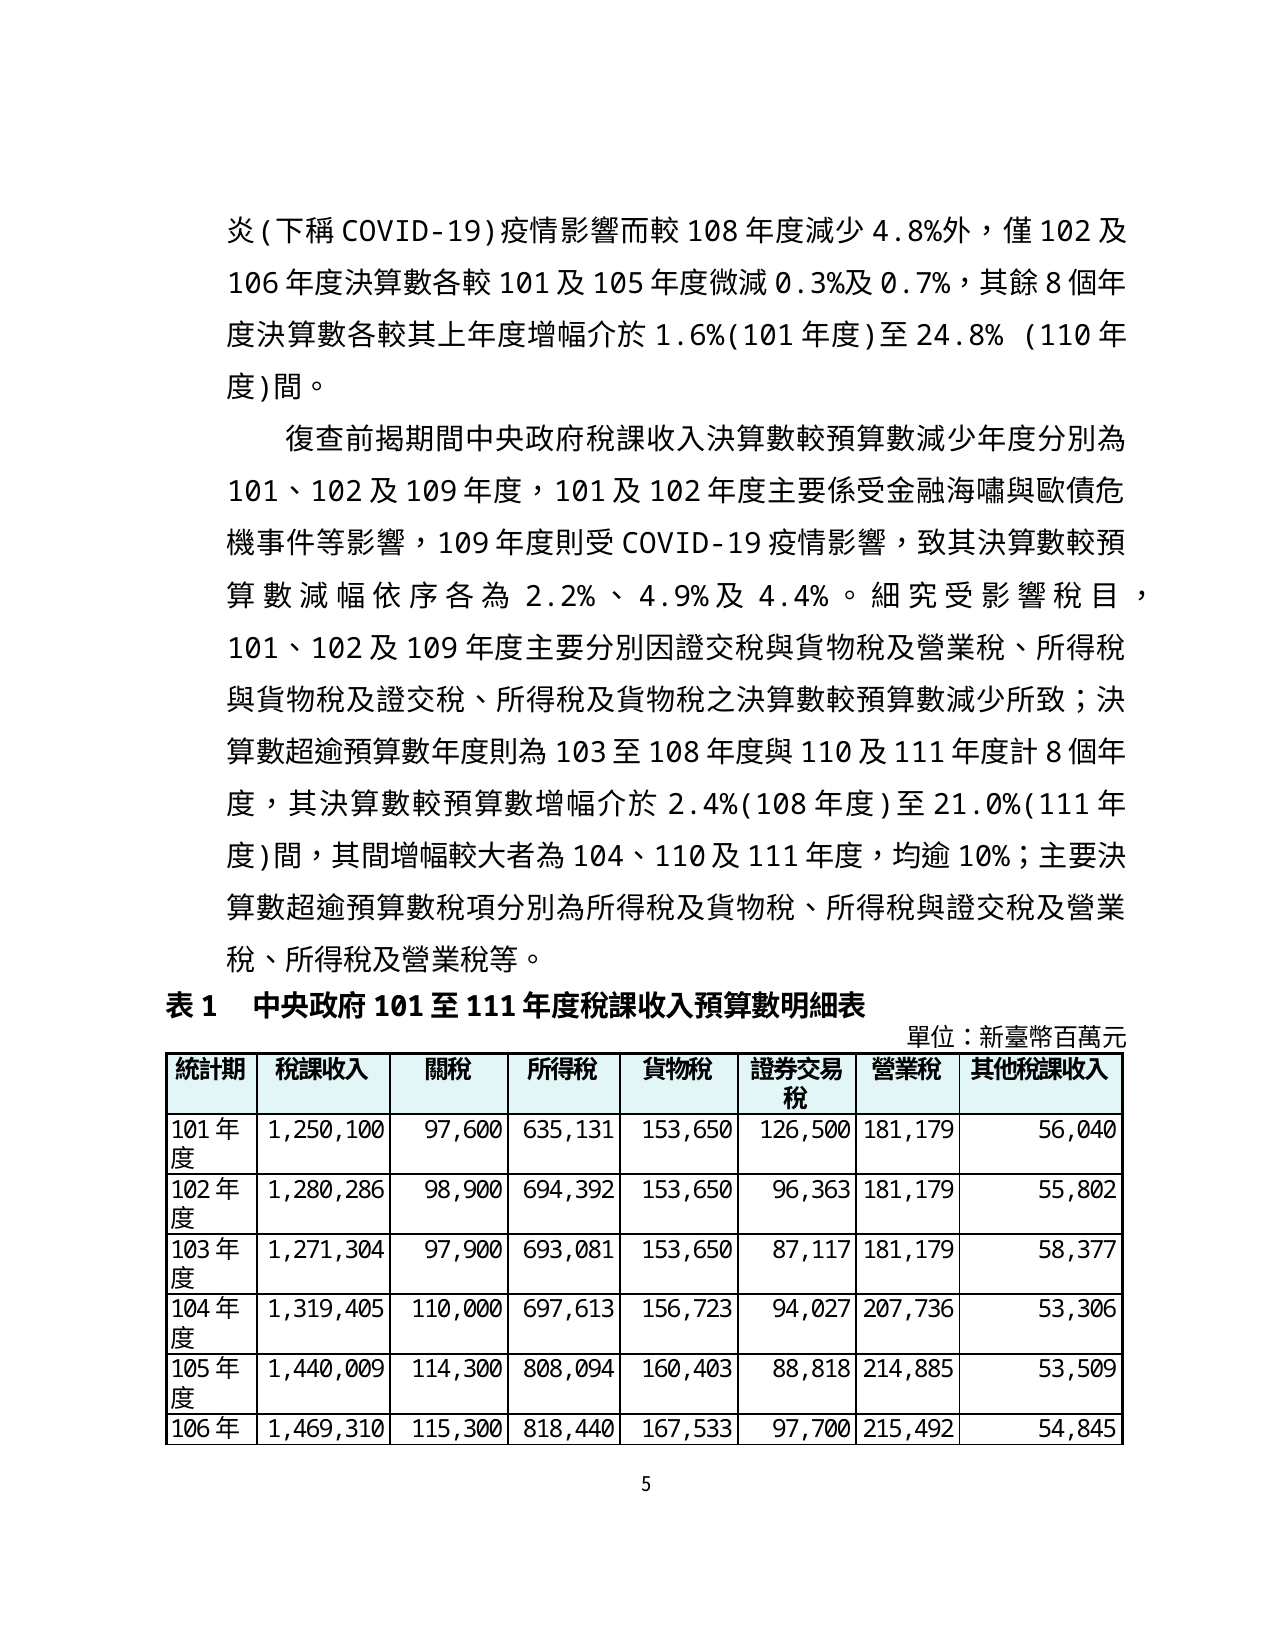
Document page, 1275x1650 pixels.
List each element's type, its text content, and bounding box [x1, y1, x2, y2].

table_cell 101年度 [168, 1115, 256, 1173]
table_cell 58,377 [960, 1235, 1121, 1293]
table_cell 153,650 [621, 1235, 737, 1293]
table_cell 808,094 [509, 1355, 619, 1413]
table_cell 694,392 [509, 1175, 619, 1233]
text 復查前揭期間中央政府稅課收入決算數較預算數減少年度分別為101、102及109年度，101及102年度主要係受金融海嘯與歐債危機事件等影響，109年度則受COVID-19疫情影響，致其決算數較預算數減幅依序各為2.2%、4.9%及4.4%。細究受影響稅目，101、102及109年度主要分別因證交稅與貨物稅及營業稅、所得稅與貨物稅及證交稅、所得稅及貨物稅之決算數較預算數減少所致；決算數超逾預算數年度則為103至108年度與110及111年度計8個年度，其決算數較預算數增幅介於2.4%(108年度)至21.0%(111年度)間，其間增幅較大者為104、110及111年度，均逾10%；主要決算數超逾預算數稅項分別為所得稅及貨物稅、所得稅與證交稅及營業稅、所得稅及營業稅等。 [227, 408, 1127, 981]
table_cell 96,363 [739, 1175, 855, 1233]
table_cell 53,306 [960, 1295, 1121, 1353]
table_header 營業稅 [857, 1055, 959, 1113]
table_cell 98,900 [391, 1175, 507, 1233]
table_cell 1,440,009 [258, 1355, 389, 1413]
table_cell 1,319,405 [258, 1295, 389, 1353]
text 單位：新臺幣百萬元 [165, 1023, 1127, 1052]
table_cell 105年度 [168, 1355, 256, 1413]
table_cell 153,650 [621, 1175, 737, 1233]
table_cell 55,802 [960, 1175, 1121, 1233]
table_header 證券交易稅 [739, 1055, 855, 1113]
table_header 關稅 [391, 1055, 507, 1113]
table_cell 1,271,304 [258, 1235, 389, 1293]
table_cell 181,179 [857, 1115, 959, 1173]
table_cell 181,179 [857, 1175, 959, 1233]
table_cell 818,440 [509, 1415, 619, 1443]
table_header 稅課收入 [258, 1055, 389, 1113]
table_header 統計期 [168, 1055, 256, 1113]
table_cell 87,117 [739, 1235, 855, 1293]
table_header 其他稅課收入 [960, 1055, 1121, 1113]
table_cell 97,600 [391, 1115, 507, 1173]
table_cell 54,845 [960, 1415, 1121, 1443]
table_cell 1,250,100 [258, 1115, 389, 1173]
table_cell 635,131 [509, 1115, 619, 1173]
table_cell 207,736 [857, 1295, 959, 1353]
table_cell 181,179 [857, 1235, 959, 1293]
table_cell 160,403 [621, 1355, 737, 1413]
table_cell 102年度 [168, 1175, 256, 1233]
table_cell 693,081 [509, 1235, 619, 1293]
table_cell 88,818 [739, 1355, 855, 1413]
table_cell 1,280,286 [258, 1175, 389, 1233]
table_cell 215,492 [857, 1415, 959, 1443]
table_cell 110,000 [391, 1295, 507, 1353]
table_cell 153,650 [621, 1115, 737, 1173]
table_cell 56,040 [960, 1115, 1121, 1173]
table_cell 156,723 [621, 1295, 737, 1353]
table_cell 167,533 [621, 1415, 737, 1443]
table_cell 214,885 [857, 1355, 959, 1413]
table_cell 697,613 [509, 1295, 619, 1353]
table_header 所得稅 [509, 1055, 619, 1113]
table_cell 126,500 [739, 1115, 855, 1173]
table_cell 114,300 [391, 1355, 507, 1413]
table_cell 97,900 [391, 1235, 507, 1293]
table_cell 97,700 [739, 1415, 855, 1443]
table_cell 104年度 [168, 1295, 256, 1353]
table_cell 106年 [168, 1415, 256, 1443]
text 表1 中央政府101至111年度稅課收入預算數明細表 [165, 993, 1127, 1023]
table_cell 53,509 [960, 1355, 1121, 1413]
table_header 貨物稅 [621, 1055, 737, 1113]
table_cell 115,300 [391, 1415, 507, 1443]
table_cell 94,027 [739, 1295, 855, 1353]
table_cell 1,469,310 [258, 1415, 389, 1443]
text 炎(下稱COVID-19)疫情影響而較108年度減少4.8%外，僅102及106年度決算數各較101及105年度微減0.3%及0.7%，其餘8個年度決算數各較其上年度增幅介於1.6%(101年度)至24.8% (110年度)間。 [227, 200, 1127, 408]
table_cell 103年度 [168, 1235, 256, 1293]
